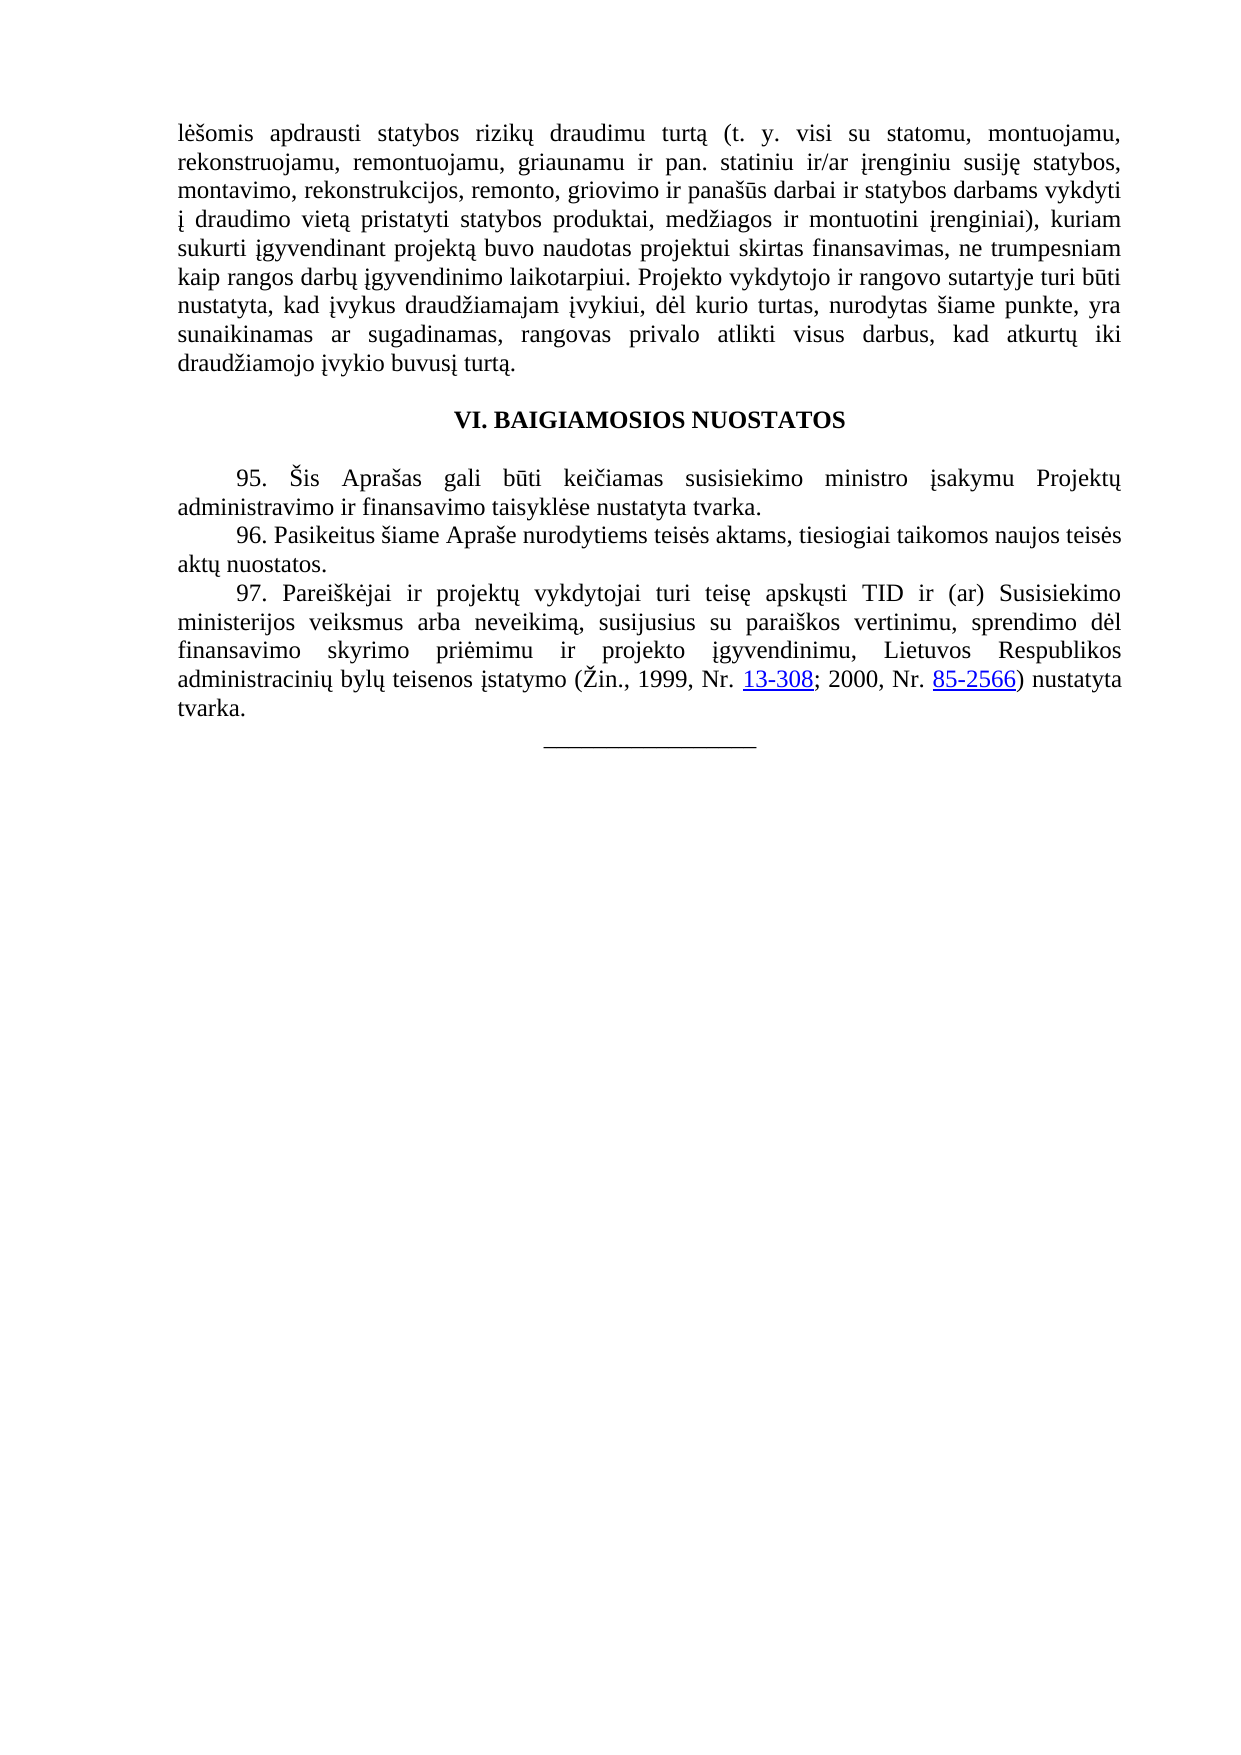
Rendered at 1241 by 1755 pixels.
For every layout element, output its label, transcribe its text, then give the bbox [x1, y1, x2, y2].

text lėšomis apdrausti statybos rizikų draudimu turtą (t. y. visi su statomu, montuojamu, rekonstruojamu, remontuojamu, griaunamu ir pan. statiniu ir/ar įrenginiu susiję statybos, montavimo, rekonstrukcijos, remonto, griovimo ir panašūs darbai ir statybos darbams vykdyti į draudimo vietą pristatyti statybos produktai, medžiagos ir montuotini įrenginiai), kuriam sukurti įgyvendinant projektą buvo naudotas projektui skirtas finansavimas, ne trumpesniam kaip rangos darbų įgyvendinimo laikotarpiui. Projekto vykdytojo ir rangovo sutartyje turi būti nustatyta, kad įvykus draudžiamajam įvykiui, dėl kurio turtas, nurodytas šiame punkte, yra sunaikinamas ar sugadinamas, rangovas privalo atlikti visus darbus, kad atkurtų iki draudžiamojo įvykio buvusį turtą. [177, 118, 1122, 377]
text _________________ [177, 722, 1122, 751]
text VI. Baigiamosios nuostatos [177, 406, 1122, 434]
text 96. Pasikeitus šiame Apraše nurodytiems teisės aktams, tiesiogiai taikomos naujos teisės aktų nuostatos. [177, 521, 1122, 578]
text 97. Pareiškėjai ir projektų vykdytojai turi teisę apskųsti TID ir (ar) Susisiekimo ministerijos veiksmus arba neveikimą, susijusius su paraiškos vertinimu, sprendimo dėl finansavimo skyrimo priėmimu ir projekto įgyvendinimu, Lietuvos Respublikos administracinių bylų teisenos įstatymo (Žin., 1999, Nr. 13-308; 2000, Nr. 85-2566) nustatyta tvarka. [177, 578, 1122, 722]
text 95. Šis Aprašas gali būti keičiamas susisiekimo ministro įsakymu Projektų administravimo ir finansavimo taisyklėse nustatyta tvarka. [177, 463, 1122, 521]
